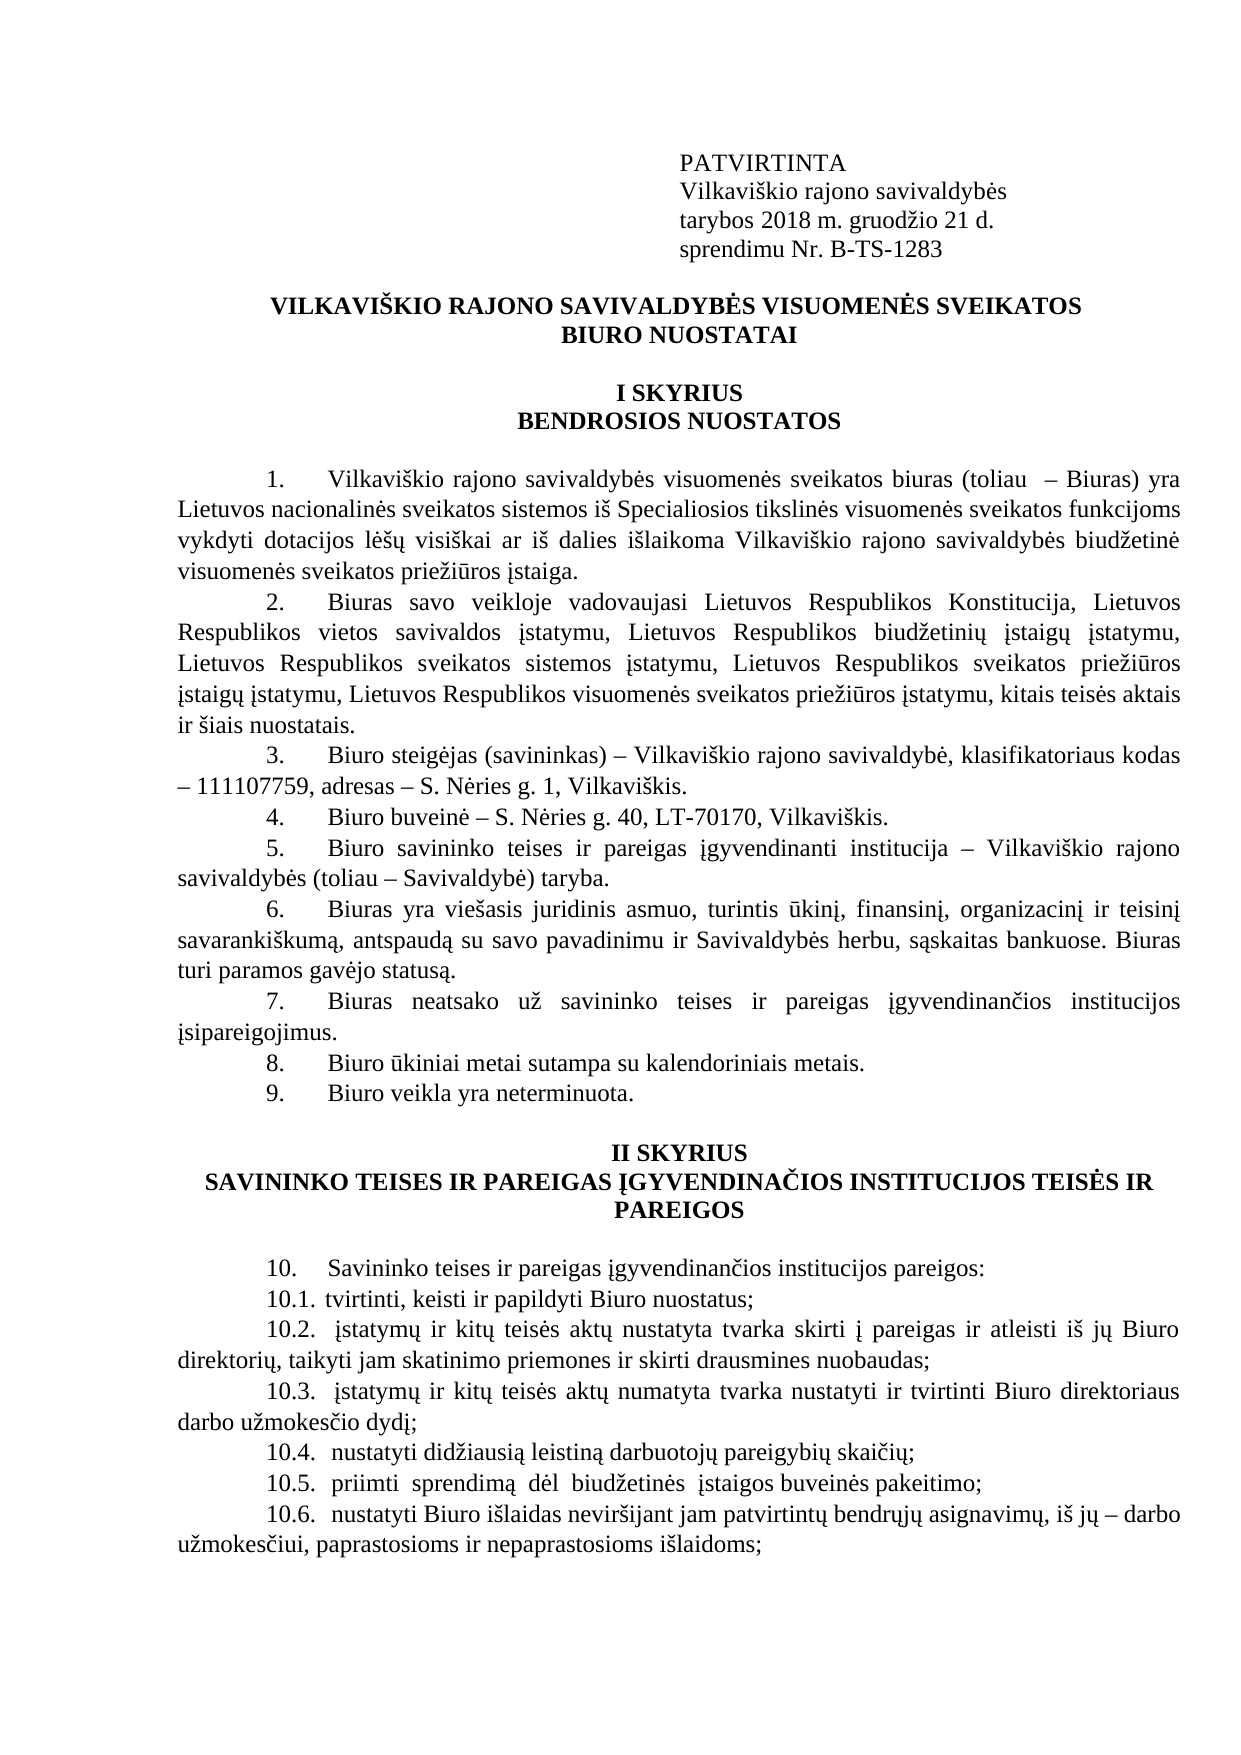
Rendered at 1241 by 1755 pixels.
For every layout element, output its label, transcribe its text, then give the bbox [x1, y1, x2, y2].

text 10.1. tvirtinti, keisti ir papildyti Biuro nuostatus; [177, 1284, 1181, 1312]
text PATVIRTINTA [177, 148, 1187, 176]
text 9. Biuro veikla yra neterminuota. [177, 1078, 1181, 1107]
text II SKYRIUS [177, 1138, 1181, 1167]
text 10.6. nustatyti Biuro išlaidas neviršijant jam patvirtintų bendrųjų asignavimų, iš jų – darbo užmokesčiui, paprastosioms ir nepaprastosioms išlaidoms; [177, 1499, 1181, 1558]
text 1. Vilkaviškio rajono savivaldybės visuomenės sveikatos biuras (toliau – Biuras) yra Lietuvos nacionalinės sveikatos sistemos iš Specialiosios tikslinės visuomenės sveikatos funkcijoms vykdyti dotacijos lėšų visiškai ar iš dalies išlaikoma Vilkaviškio rajono savivaldybės biudžetinė visuomenės sveikatos priežiūros įstaiga. [177, 464, 1181, 585]
text sprendimu Nr. B-TS-1283 [177, 234, 1187, 263]
text 8. Biuro ūkiniai metai sutampa su kalendoriniais metais. [177, 1048, 1181, 1076]
text BENDROSIOS NUOSTATOS [177, 406, 1181, 435]
text VILKAVIŠKIO RAJONO SAVIVALDYBĖS VISUOMENĖS SVEIKATOS [177, 291, 1181, 320]
text 4. Biuro buveinė – S. Nėries g. 40, LT-70170, Vilkaviškis. [177, 802, 1181, 831]
text 2. Biuras savo veikloje vadovaujasi Lietuvos Respublikos Konstitucija, Lietuvos Respublikos vietos savivaldos įstatymu, Lietuvos Respublikos biudžetinių įstaigų įstatymu, Lietuvos Respublikos sveikatos sistemos įstatymu, Lietuvos Respublikos sveikatos priežiūros įstaigų įstatymu, Lietuvos Respublikos visuomenės sveikatos priežiūros įstatymu, kitais teisės aktais ir šiais nuostatais. [177, 587, 1181, 738]
text Vilkaviškio rajono savivaldybės [177, 176, 1187, 205]
text I SKYRIUS [177, 378, 1181, 406]
text BIURO NUOSTATAI [177, 320, 1181, 349]
text 7. Biuras neatsako už savininko teises ir pareigas įgyvendinančios institucijos įsipareigojimus. [177, 986, 1181, 1046]
text 10.2. įstatymų ir kitų teisės aktų nustatyta tvarka skirti į pareigas ir atleisti iš jų Biuro direktorių, taikyti jam skatinimo priemones ir skirti drausmines nuobaudas; [177, 1314, 1181, 1374]
text 10.4. nustatyti didžiausią leistiną darbuotojų pareigybių skaičių; [177, 1437, 1181, 1466]
text 10.5. priimti sprendimą dėl biudžetinės įstaigos buveinės pakeitimo; [177, 1468, 1181, 1497]
text 10. Savininko teises ir pareigas įgyvendinančios institucijos pareigos: [177, 1253, 1181, 1282]
text tarybos 2018 m. gruodžio 21 d. [177, 205, 1187, 234]
text 10.3. įstatymų ir kitų teisės aktų numatyta tvarka nustatyti ir tvirtinti Biuro direktoriaus darbo užmokesčio dydį; [177, 1376, 1181, 1435]
text SAVININKO TEISES IR PAREIGAS ĮGYVENDINAČIOS INSTITUCIJOS TEISĖS IR PAREIGOS [177, 1167, 1181, 1224]
text 3. Biuro steigėjas (savininkas) – Vilkaviškio rajono savivaldybė, klasifikatoriaus kodas – 111107759, adresas – S. Nėries g. 1, Vilkaviškis. [177, 740, 1181, 800]
text 5. Biuro savininko teises ir pareigas įgyvendinanti institucija – Vilkaviškio rajono savivaldybės (toliau – Savivaldybė) taryba. [177, 833, 1181, 892]
text 6. Biuras yra viešasis juridinis asmuo, turintis ūkinį, finansinį, organizacinį ir teisinį savarankiškumą, antspaudą su savo pavadinimu ir Savivaldybės herbu, sąskaitas bankuose. Biuras turi paramos gavėjo statusą. [177, 894, 1181, 984]
